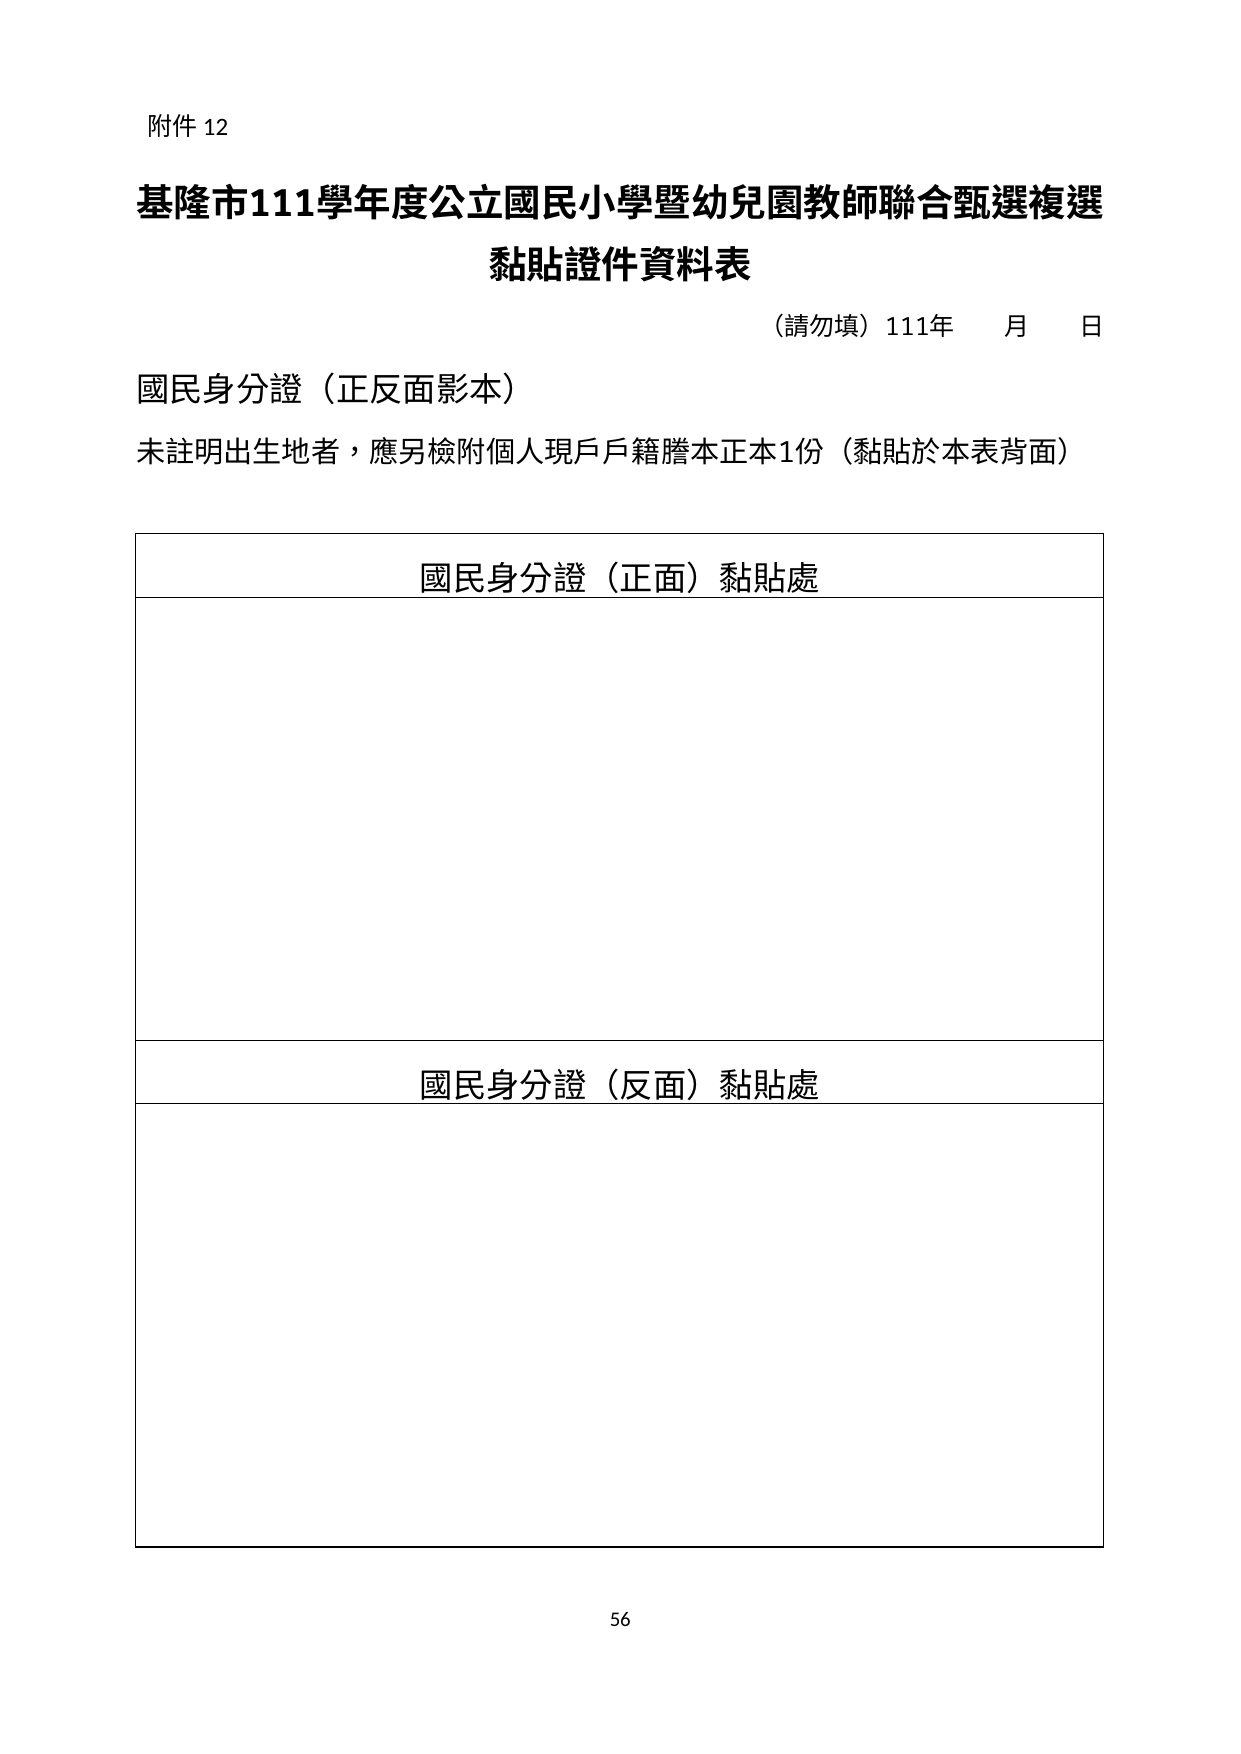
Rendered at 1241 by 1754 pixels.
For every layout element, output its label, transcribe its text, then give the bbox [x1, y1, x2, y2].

text 黏貼證件資料表 [136, 221, 1104, 283]
table_cell [136, 598, 1103, 1040]
text [133, 99, 319, 152]
text 國民身分證（正反面影本） [136, 346, 1104, 408]
text 未註明出生地者，應另檢附個人現戶戶籍謄本正本1份（黏貼於本表背面） [136, 408, 1104, 471]
table_cell [136, 1104, 1103, 1546]
text 基隆市111學年度公立國民小學暨幼兒園教師聯合甄選複選 [136, 158, 1104, 221]
text （請勿填）111年 月 日 [136, 283, 1104, 346]
text 附件12 [148, 107, 304, 143]
table_cell 國民身分證（反面）黏貼處 [136, 1041, 1103, 1103]
table_header 國民身分證（正面）黏貼處 [136, 534, 1103, 597]
